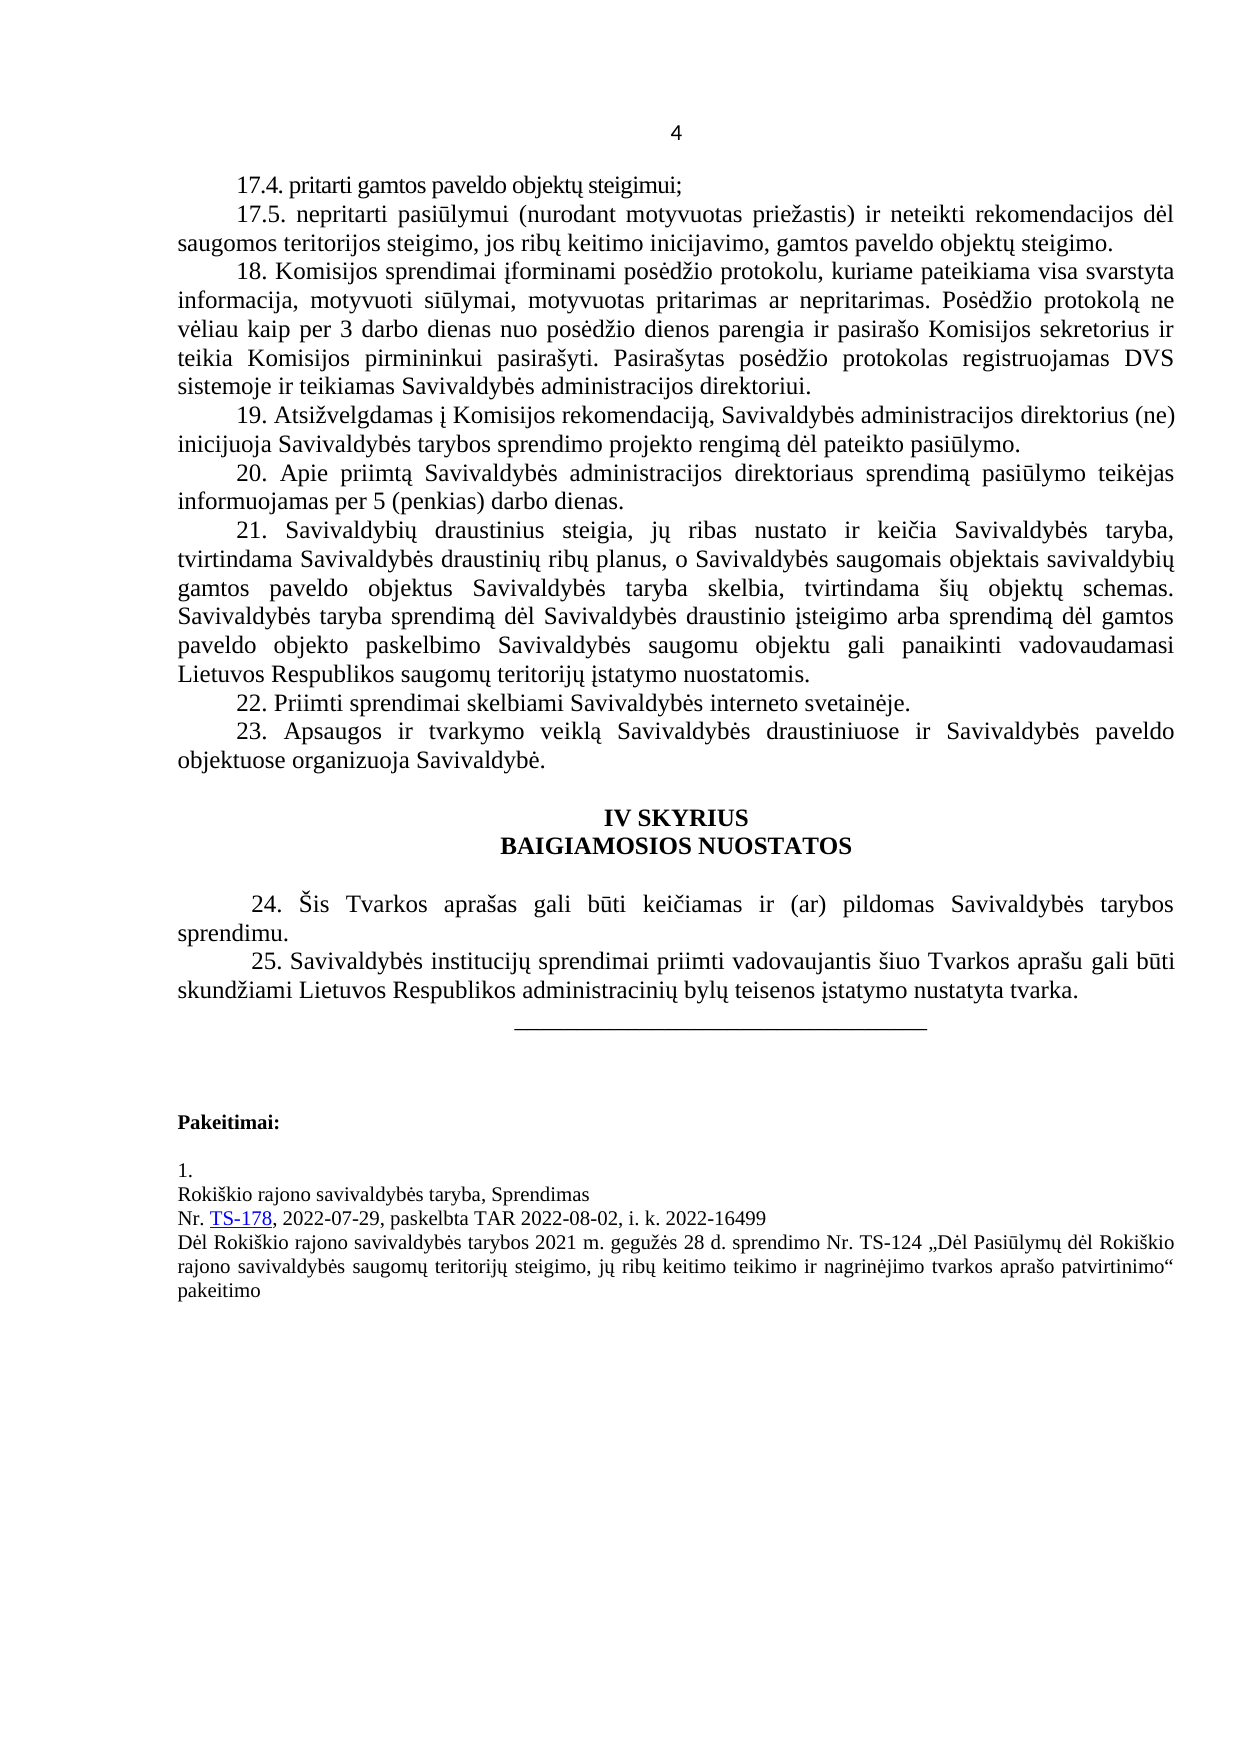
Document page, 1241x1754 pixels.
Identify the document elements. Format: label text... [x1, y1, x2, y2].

text BAIGIAMOSIOS NUOSTATOS [177, 831, 1175, 860]
text 23. Apsaugos ir tvarkymo veiklą Savivaldybės draustiniuose ir Savivaldybės paveldo objektuose organizuoja Savivaldybė. [177, 716, 1175, 774]
text 17.4. pritarti gamtos paveldo objektų steigimui; [177, 170, 1175, 199]
text Nr. TS-178, 2022-07-29, paskelbta TAR 2022-08-02, i. k. 2022-16499 [177, 1206, 1175, 1230]
text 25. Savivaldybės institucijų sprendimai priimti vadovaujantis šiuo Tvarkos aprašu gali būti skundžiami Lietuvos Respublikos administracinių bylų teisenos įstatymo nustatyta tvarka. [177, 946, 1175, 1004]
text 17.5. nepritarti pasiūlymui (nurodant motyvuotas priežastis) ir neteikti rekomendacijos dėl saugomos teritorijos steigimo, jos ribų keitimo inicijavimo, gamtos paveldo objektų steigimo. [177, 199, 1175, 256]
text Dėl Rokiškio rajono savivaldybės tarybos 2021 m. gegužės 28 d. sprendimo Nr. TS-124 „Dėl Pasiūlymų dėl Rokiškio rajono savivaldybės saugomų teritorijų steigimo, jų ribų keitimo teikimo ir nagrinėjimo tvarkos aprašo patvirtinimo“ pakeitimo [177, 1230, 1175, 1302]
text Rokiškio rajono savivaldybės taryba, Sprendimas [177, 1182, 1175, 1206]
text 1. [177, 1158, 1175, 1182]
text Pakeitimai: [177, 1109, 1175, 1134]
text 20. Apie priimtą Savivaldybės administracijos direktoriaus sprendimą pasiūlymo teikėjas informuojamas per 5 (penkias) darbo dienas. [177, 458, 1175, 515]
text 22. Priimti sprendimai skelbiami Savivaldybės interneto svetainėje. [177, 688, 1175, 716]
text 18. Komisijos sprendimai įforminami posėdžio protokolu, kuriame pateikiama visa svarstyta informacija, motyvuoti siūlymai, motyvuotas pritarimas ar nepritarimas. Posėdžio protokolą ne vėliau kaip per 3 darbo dienas nuo posėdžio dienos parengia ir pasirašo Komisijos sekretorius ir teikia Komisijos pirmininkui pasirašyti. Pasirašytas posėdžio protokolas registruojamas DVS sistemoje ir teikiamas Savivaldybės administracijos direktoriui. [177, 256, 1175, 400]
text _________________________________ [177, 1004, 1175, 1033]
text 19. Atsižvelgdamas į Komisijos rekomendaciją, Savivaldybės administracijos direktorius (ne) inicijuoja Savivaldybės tarybos sprendimo projekto rengimą dėl pateikto pasiūlymo. [177, 400, 1175, 458]
text 24. Šis Tvarkos aprašas gali būti keičiamas ir (ar) pildomas Savivaldybės tarybos sprendimu. [177, 889, 1175, 946]
text IV SKYRIUS [177, 803, 1175, 831]
text 21. Savivaldybių draustinius steigia, jų ribas nustato ir keičia Savivaldybės taryba, tvirtindama Savivaldybės draustinių ribų planus, o Savivaldybės saugomais objektais savivaldybių gamtos paveldo objektus Savivaldybės taryba skelbia, tvirtindama šių objektų schemas. Savivaldybės taryba sprendimą dėl Savivaldybės draustinio įsteigimo arba sprendimą dėl gamtos paveldo objekto paskelbimo Savivaldybės saugomu objektu gali panaikinti vadovaudamasi Lietuvos Respublikos saugomų teritorijų įstatymo nuostatomis. [177, 515, 1175, 688]
